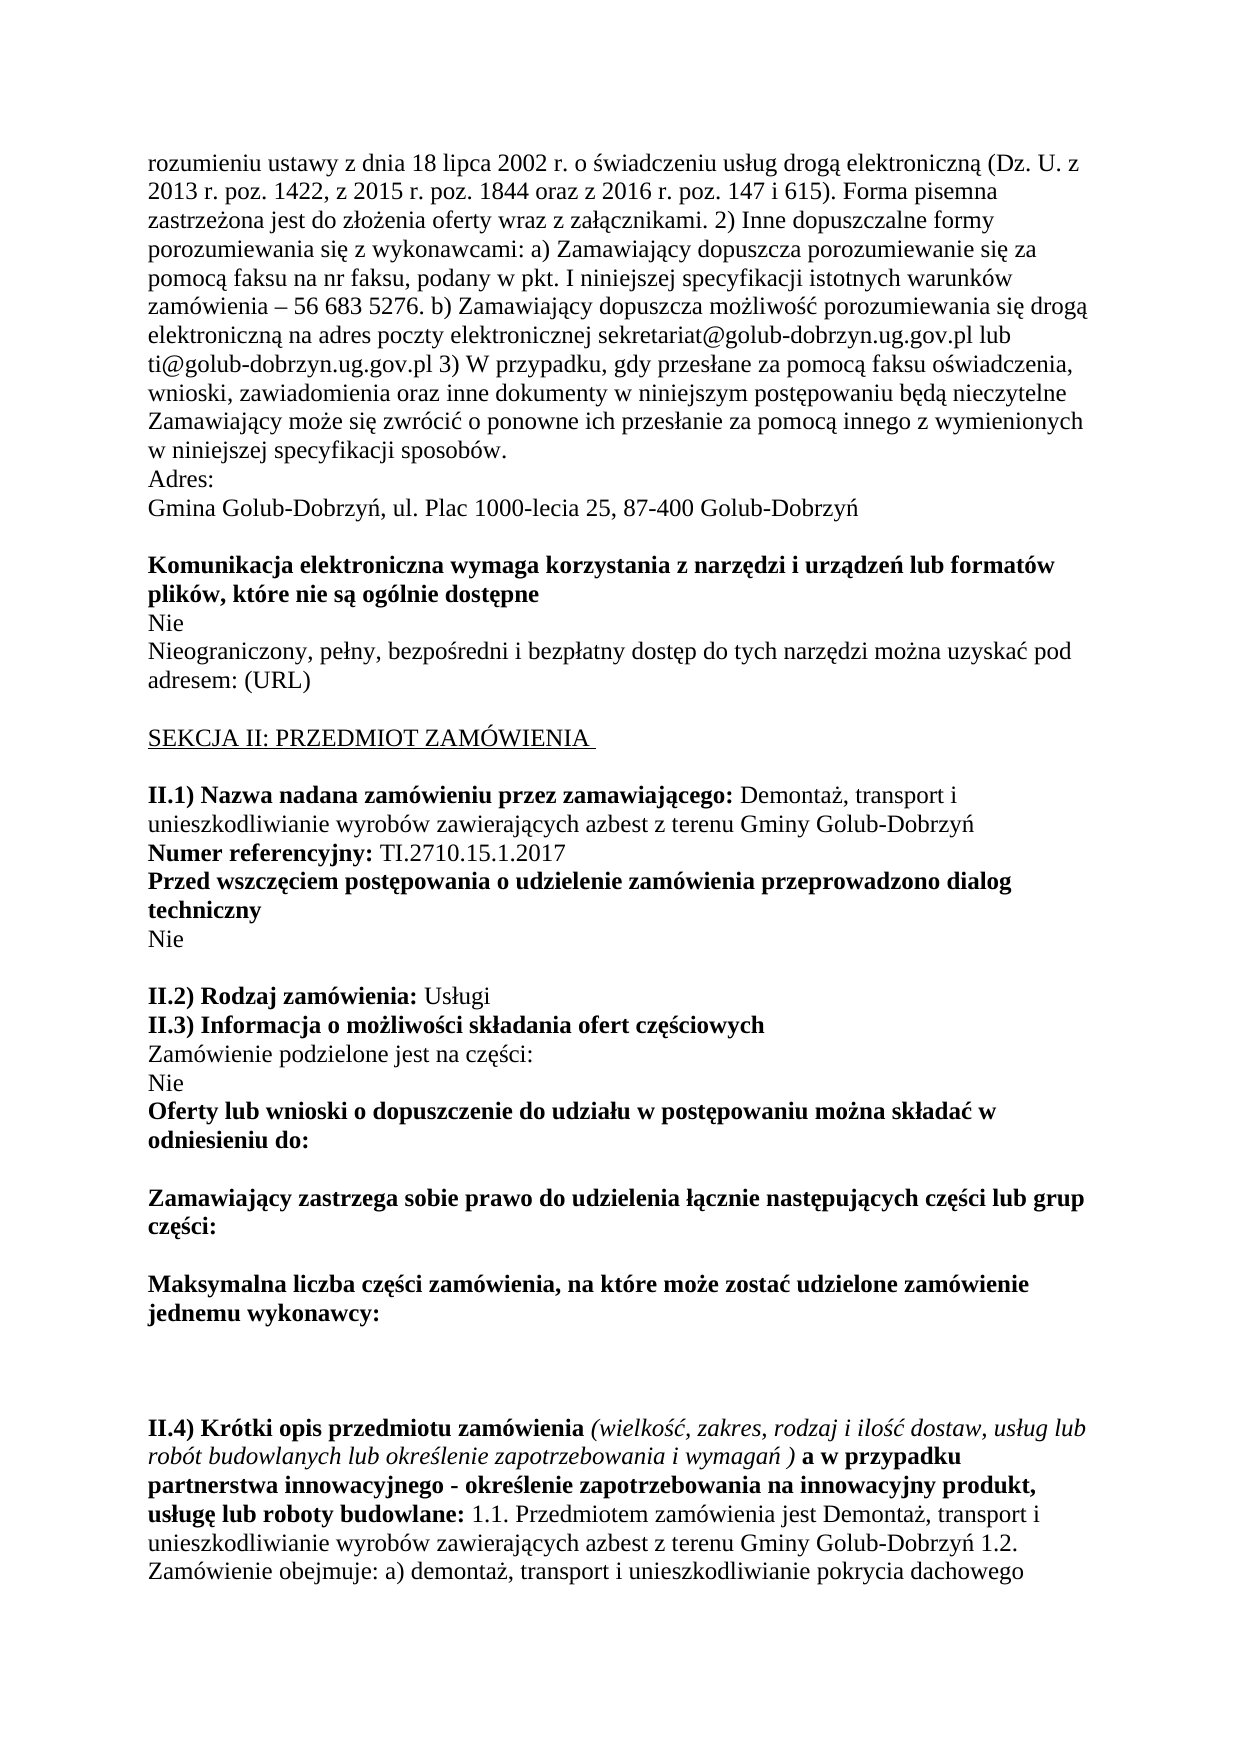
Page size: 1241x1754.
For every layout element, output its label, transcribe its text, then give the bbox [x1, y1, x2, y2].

text Nie Oferty lub wnioski o dopuszczenie do udziału w postępowaniu można składać w odniesieniu do: [148, 1068, 1093, 1183]
text Zamawiający zastrzega sobie prawo do udzielenia łącznie następujących części lub grup części: Maksymalna liczba części zamówienia, na które może zostać udzielone zamówienie jednemu wykonawcy: II.4) Krótki opis przedmiotu zamówienia (wielkość, zakres, rodzaj i ilość dostaw, usług lub robót budowlanych lub określenie zapotrzebowania i wymagań ) a w przypadku partnerstwa innowacyjnego - określenie zapotrzebowania na innowacyjny produkt, usługę lub roboty budowlane: 1.1. Przedmiotem zamówienia jest Demontaż, transport i unieszkodliwianie wyrobów zawierających azbest z terenu Gminy Golub-Dobrzyń 1.2. Zamówienie obejmuje: a) demontaż, transport i unieszkodliwianie pokrycia dachowego [148, 1183, 1093, 1585]
text rozumieniu ustawy z dnia 18 lipca 2002 r. o świadczeniu usług drogą elektroniczną (Dz. U. z 2013 r. poz. 1422, z 2015 r. poz. 1844 oraz z 2016 r. poz. 147 i 615). Forma pisemna zastrzeżona jest do złożenia oferty wraz z załącznikami. 2) Inne dopuszczalne formy porozumiewania się z wykonawcami: a) Zamawiający dopuszcza porozumiewanie się za pomocą faksu na nr faksu, podany w pkt. I niniejszej specyfikacji istotnych warunków zamówienia – 56 683 5276. b) Zamawiający dopuszcza możliwość porozumiewania się drogą elektroniczną na adres poczty elektronicznej sekretariat@golub-dobrzyn.ug.gov.pl lub ti@golub-dobrzyn.ug.gov.pl 3) W przypadku, gdy przesłane za pomocą faksu oświadczenia, wnioski, zawiadomienia oraz inne dokumenty w niniejszym postępowaniu będą nieczytelne Zamawiający może się zwrócić o ponowne ich przesłanie za pomocą innego z wymienionych w niniejszej specyfikacji sposobów. Adres: Gmina Golub-Dobrzyń, ul. Plac 1000-lecia 25, 87-400 Golub-Dobrzyń [148, 148, 1093, 521]
text SEKCJA II: PRZEDMIOT ZAMÓWIENIA [148, 723, 1093, 751]
text Nie [148, 924, 1093, 953]
text Komunikacja elektroniczna wymaga korzystania z narzędzi i urządzeń lub formatów plików, które nie są ogólnie dostępne [148, 521, 1093, 608]
text II.1) Nazwa nadana zamówieniu przez zamawiającego: Demontaż, transport i unieszkodliwianie wyrobów zawierających azbest z terenu Gminy Golub-Dobrzyń Numer referencyjny: TI.2710.15.1.2017 Przed wszczęciem postępowania o udzielenie zamówienia przeprowadzono dialog techniczny [148, 751, 1093, 924]
text II.2) Rodzaj zamówienia: Usługi II.3) Informacja o możliwości składania ofert częściowych Zamówienie podzielone jest na części: [148, 953, 1093, 1068]
text Nie Nieograniczony, pełny, bezpośredni i bezpłatny dostęp do tych narzędzi można uzyskać pod adresem: (URL) [148, 608, 1093, 723]
